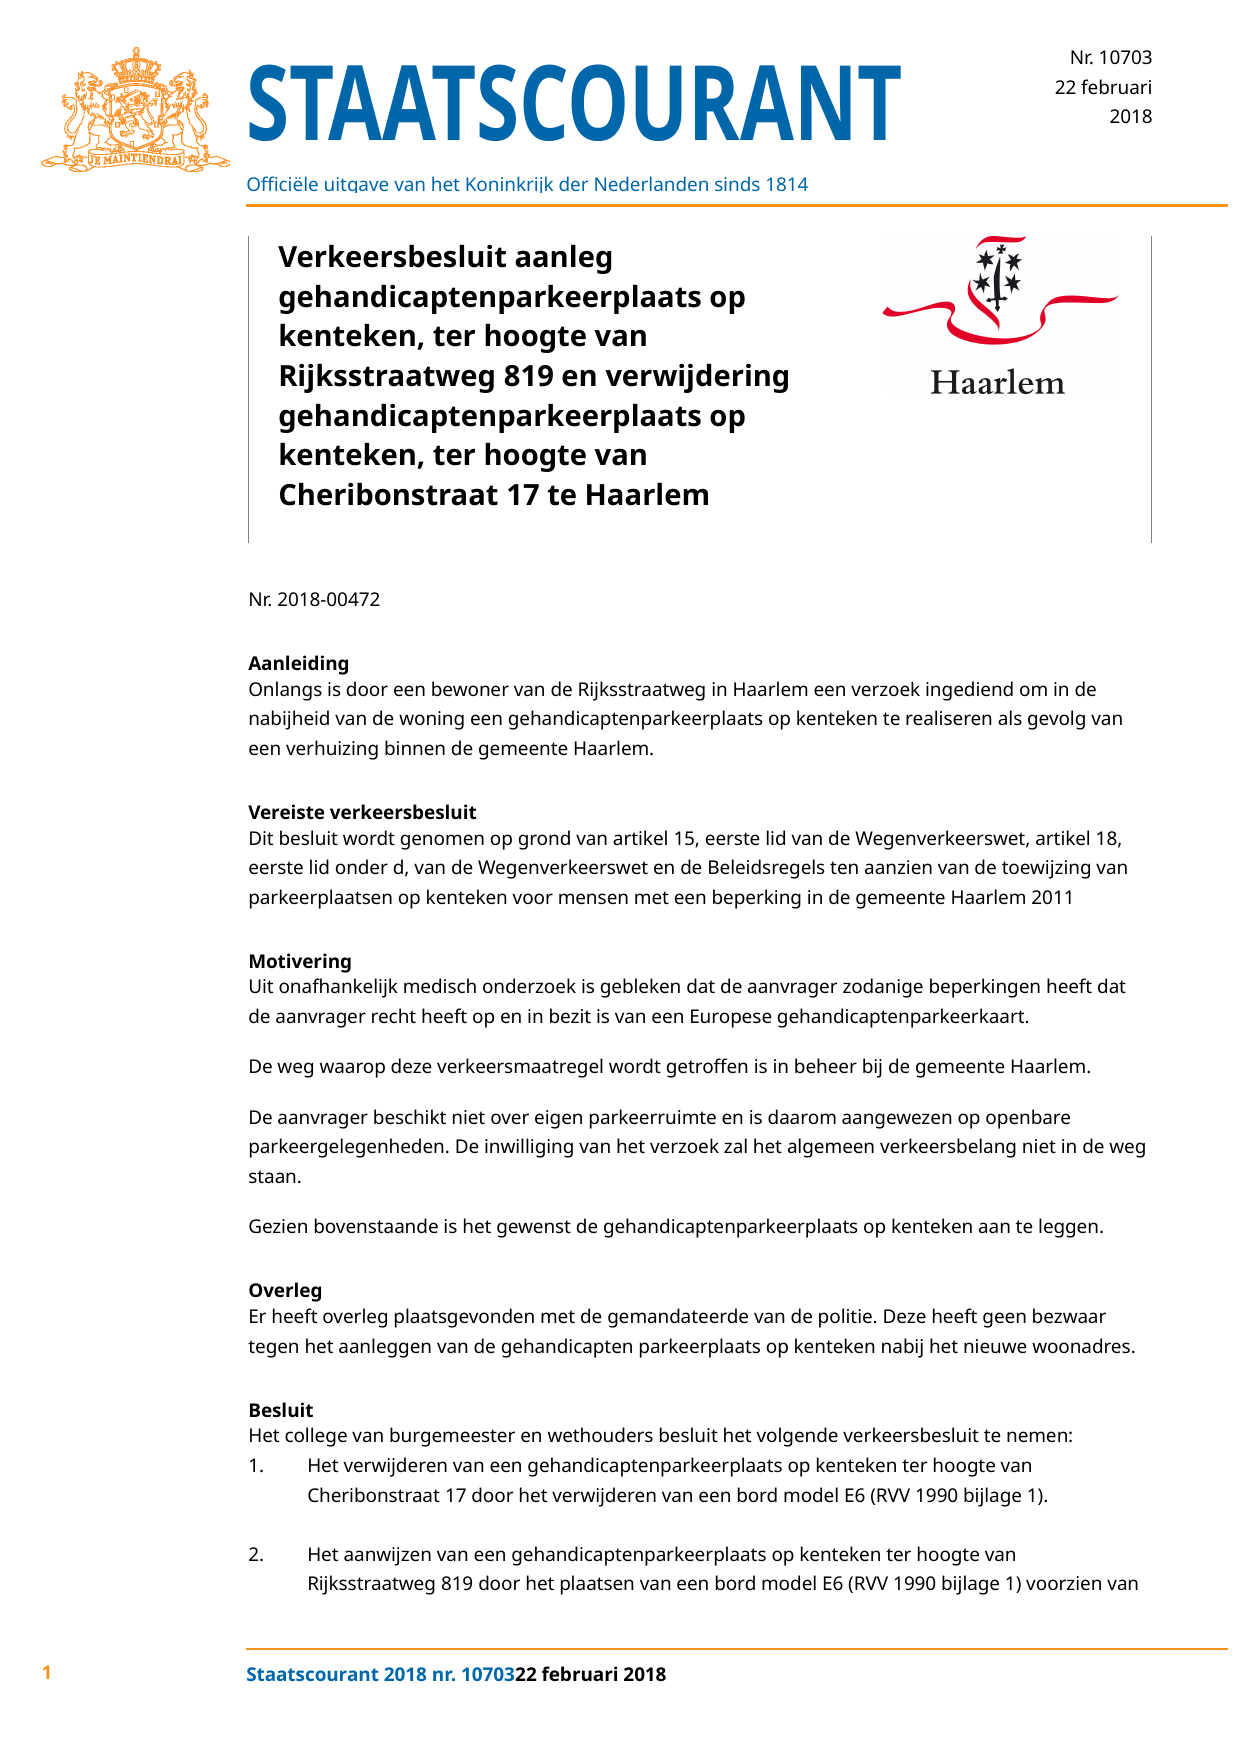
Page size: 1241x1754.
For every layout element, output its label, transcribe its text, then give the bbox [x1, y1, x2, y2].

text Motivering [248, 948, 1152, 974]
text Dit besluit wordt genomen op grond van artikel 15, eerste lid van de Wegenverkeerswet, artikel 18, eerste lid onder d, van de Wegenverkeerswet en de Beleidsregels ten aanzien van de toewijzing van parkeerplaatsen op kenteken voor mensen met een beperking in de gemeente Haarlem 2011 [248, 825, 1152, 910]
text Het college van burgemeester en wethouders besluit het volgende verkeersbesluit te nemen: [248, 1423, 1152, 1448]
list Het verwijderen van een gehandicaptenparkeerplaats op kenteken ter hoogte van Cheribonstraat 17 door het verwijderen van een bord model E6 (RVV 1990 bijlage 1). [248, 1452, 1152, 1508]
table_header [850, 236, 1151, 543]
list Het aanwijzen van een gehandicaptenparkeerplaats op kenteken ter hoogte van Rijksstraatweg 819 door het plaatsen van een bord model E6 (RVV 1990 bijlage 1) voorzien van een onderbord met daarop het kenteken van het voertuig dat in gebruik is bij/ten behoeve van de aanvrager. [248, 1541, 1152, 1596]
picture [41, 47, 231, 172]
text Onlangs is door een bewoner van de Rijksstraatweg in Haarlem een verzoek ingediend om in de nabijheid van de woning een gehandicaptenparkeerplaats op kenteken te realiseren als gevolg van een verhuizing binnen de gemeente Haarlem. [248, 676, 1152, 761]
text De aanvrager beschikt niet over eigen parkeerruimte en is daarom aangewezen op openbare parkeergelegenheden. De inwilliging van het verzoek zal het algemeen verkeersbelang niet in de weg staan. [248, 1104, 1152, 1189]
text Besluit [248, 1397, 1152, 1423]
text Uit onafhankelijk medisch onderzoek is gebleken dat de aanvrager zodanige beperkingen heeft dat de aanvrager recht heeft op en in bezit is van een Europese gehandicaptenparkeerkaart. [248, 974, 1152, 1029]
text Gezien bovenstaande is het gewenst de gehandicaptenparkeerplaats op kenteken aan te leggen. [248, 1214, 1152, 1239]
text Vereiste verkeersbesluit [248, 799, 1152, 825]
text De weg waarop deze verkeersmaatregel wordt getroffen is in beheer bij de gemeente Haarlem. [248, 1054, 1152, 1079]
picture [882, 236, 1119, 394]
text Nr. 2018-00472 [248, 586, 1152, 612]
text Aanleiding [248, 650, 1152, 676]
table_header Verkeersbesluit aanleg gehandicaptenparkeerplaats op kenteken, ter hoogte van Rijksstraatweg 819 en verwijdering gehandicaptenparkeerplaats op kenteken, ter hoogte van Cheribonstraat 17 te Haarlem [249, 236, 850, 543]
text Er heeft overleg plaatsgevonden met de gemandateerde van de politie. Deze heeft geen bezwaar tegen het aanleggen van de gehandicapten parkeerplaats op kenteken nabij het nieuwe woonadres. [248, 1303, 1152, 1359]
text Overleg [248, 1278, 1152, 1303]
